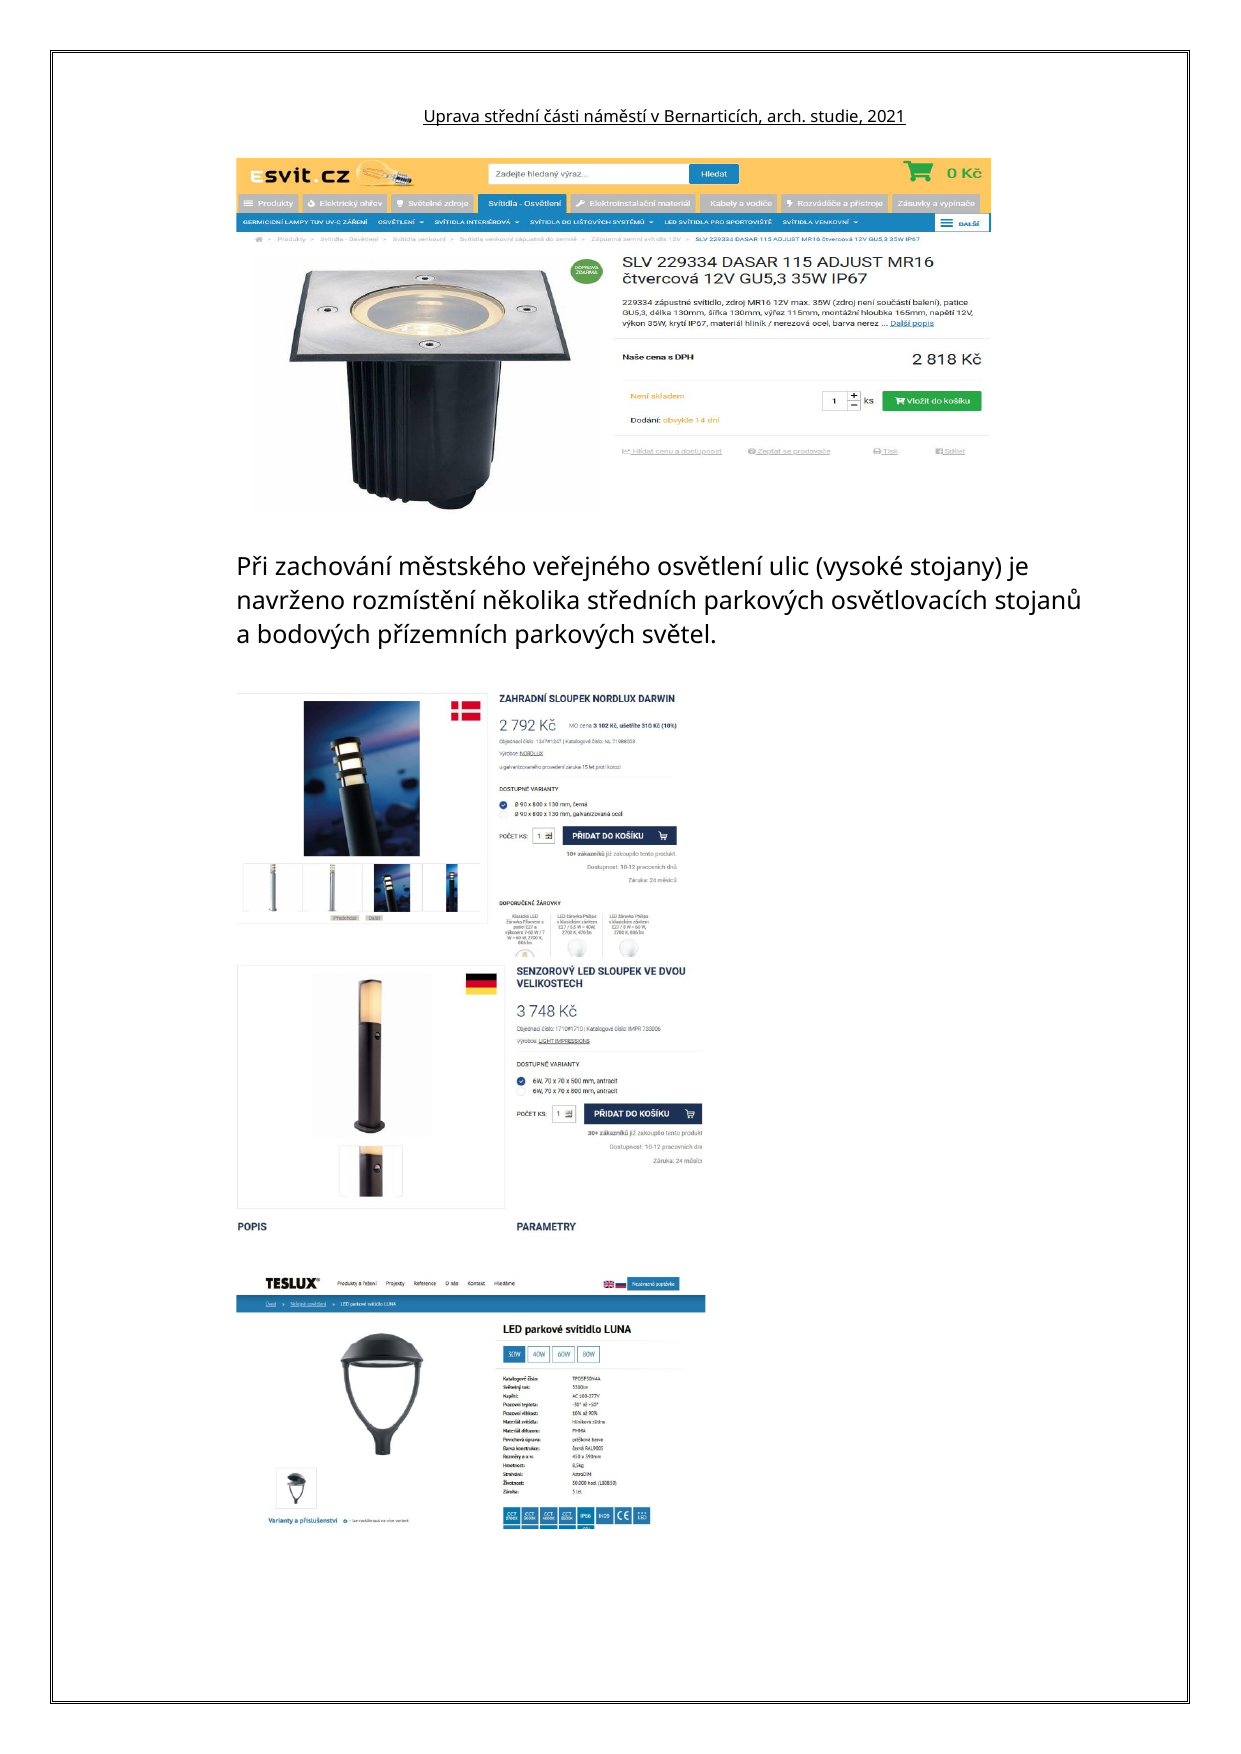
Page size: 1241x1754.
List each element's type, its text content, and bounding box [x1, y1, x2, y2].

text Při zachování městského veřejného osvětlení ulic (vysoké stojany) je navrženo rozmístění několika středních parkových osvětlovacích stojanů a bodových přízemních parkových světel. [236, 549, 1093, 651]
